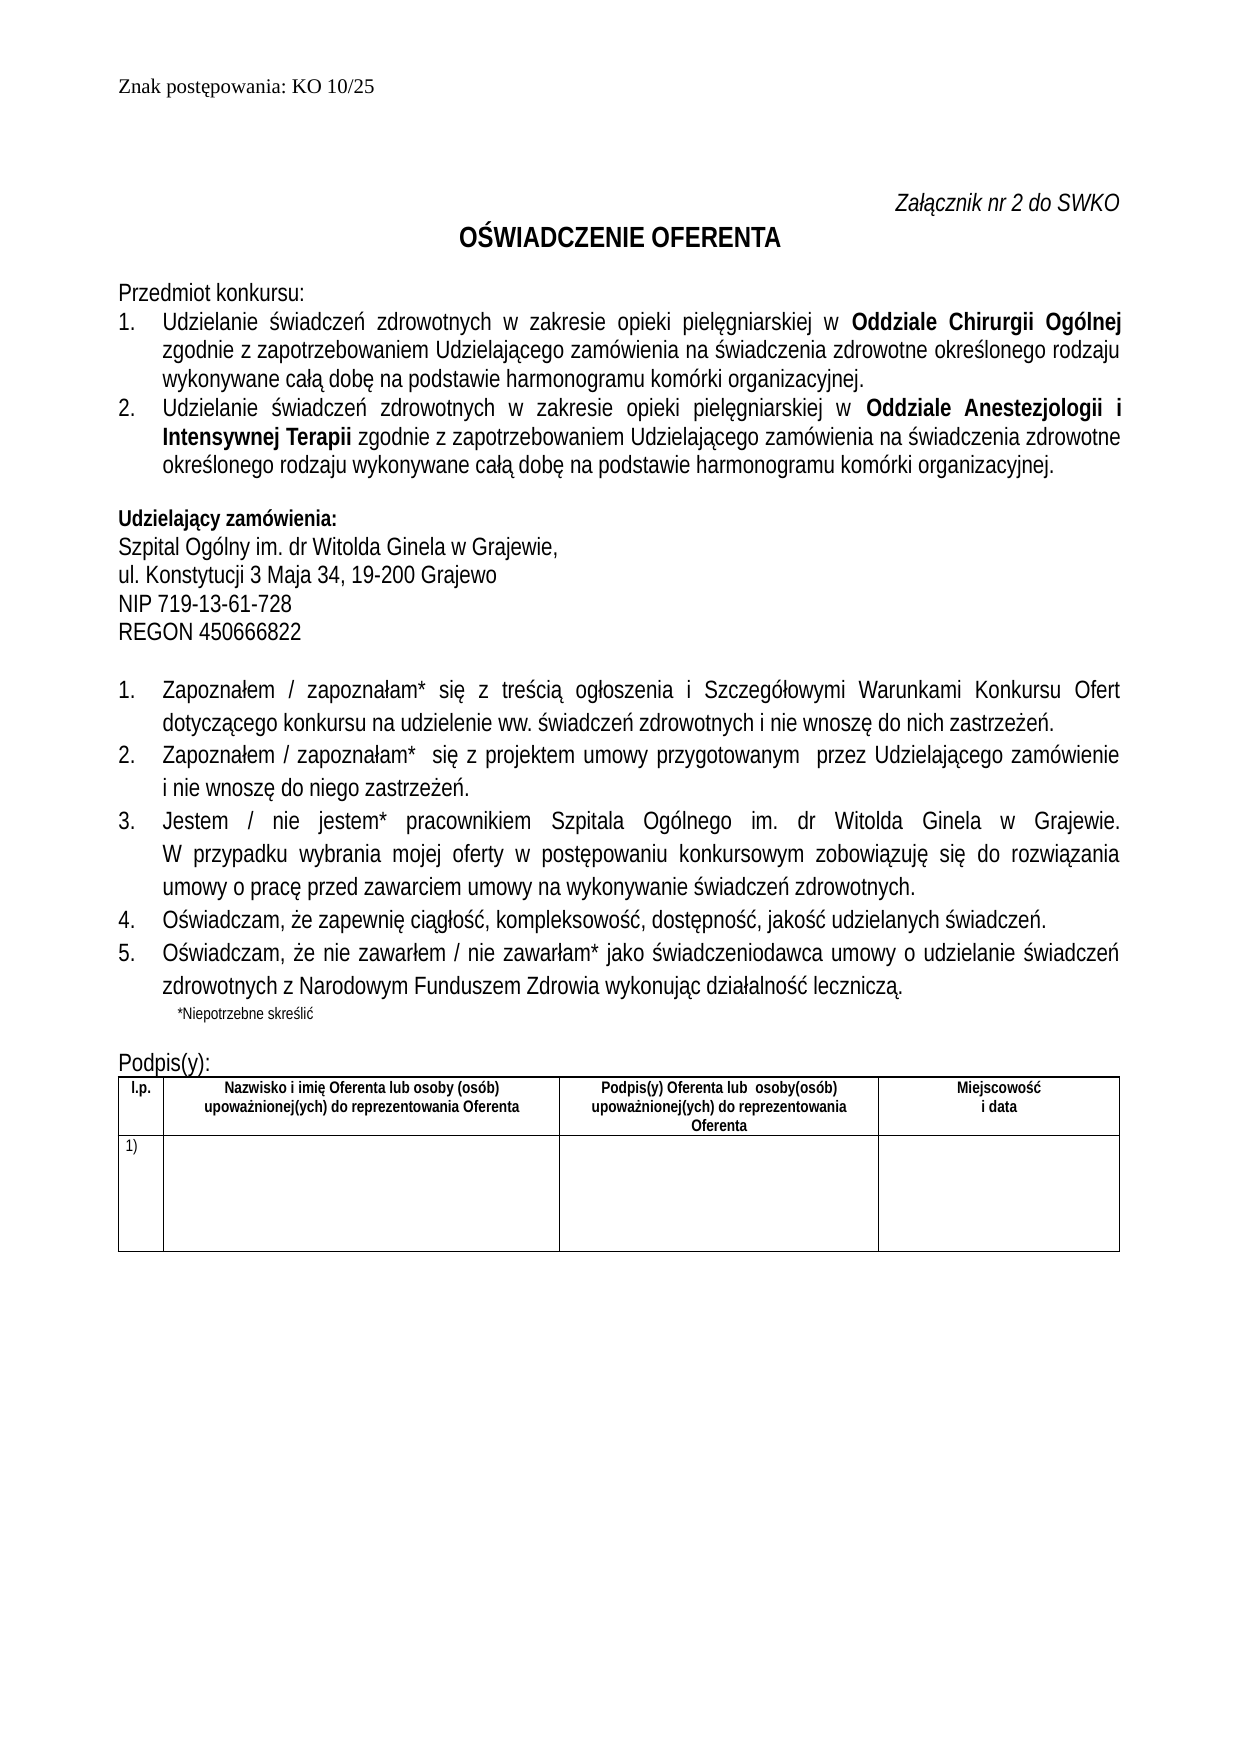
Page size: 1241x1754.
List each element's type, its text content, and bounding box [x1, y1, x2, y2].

text OŚWIADCZENIE OFERENTA [118, 221, 1122, 254]
list Zapoznałem / zapoznałam* się z treścią ogłoszenia i Szczegółowymi Warunkami Konkursu Ofert dotyczącego konkursu na udzielenie ww. świadczeń zdrowotnych i nie wnoszę do nich zastrzeżeń. [118, 675, 1122, 736]
text Udzielający zamówienia: [118, 505, 1122, 531]
table_header Podpis(y) Oferenta lub osoby(osób) upoważnionej(ych) do reprezentowania Oferenta [560, 1078, 878, 1135]
list Oświadczam, że nie zawarłem / nie zawarłam* jako świadczeniodawca umowy o udzielanie świadczeń zdrowotnych z Narodowym Funduszem Zdrowia wykonując działalność leczniczą. [118, 938, 1122, 999]
list Zapoznałem / zapoznałam* się z projektem umowy przygotowanym przez Udzielającego zamówienie i nie wnoszę do niego zastrzeżeń. [118, 741, 1122, 802]
text ul. Konstytucji 3 Maja 34, 19-200 Grajewo [118, 560, 1122, 589]
table_cell [879, 1136, 1119, 1251]
text Podpis(y): [118, 1048, 1122, 1076]
list Udzielanie świadczeń zdrowotnych w zakresie opieki pielęgniarskiej w Oddziale Anestezjologii i Intensywnej Terapii zgodnie z zapotrzebowaniem Udzielającego zamówienia na świadczenia zdrowotne określonego rodzaju wykonywane całą dobę na podstawie harmonogramu komórki organizacyjnej. [118, 393, 1122, 479]
table_cell [164, 1136, 559, 1251]
list Oświadczam, że zapewnię ciągłość, kompleksowość, dostępność, jakość udzielanych świadczeń. [118, 905, 1122, 934]
text REGON 450666822 [118, 617, 1122, 646]
table_header Nazwisko i imię Oferenta lub osoby (osób) upoważnionej(ych) do reprezentowania Oferenta [164, 1078, 559, 1135]
text NIP 719-13-61-728 [118, 589, 1122, 617]
table_cell [560, 1136, 878, 1251]
text *Niepotrzebne skreślić [118, 1004, 1122, 1023]
text Załącznik nr 2 do SWKO [118, 188, 1122, 216]
table_cell 1) [119, 1136, 163, 1251]
table_header l.p. [119, 1078, 163, 1135]
list Jestem / nie jestem* pracownikiem Szpitala Ogólnego im. dr Witolda Ginela w Grajewie. W przypadku wybrania mojej oferty w postępowaniu konkursowym zobowiązuję się do rozwiązania umowy o pracę przed zawarciem umowy na wykonywanie świadczeń zdrowotnych. [118, 806, 1122, 901]
text Szpital Ogólny im. dr Witolda Ginela w Grajewie, [118, 531, 1122, 560]
subtitle Przedmiot konkursu: [118, 278, 1122, 307]
list Udzielanie świadczeń zdrowotnych w zakresie opieki pielęgniarskiej w Oddziale Chirurgii Ogólnej zgodnie z zapotrzebowaniem Udzielającego zamówienia na świadczenia zdrowotne określonego rodzaju wykonywane całą dobę na podstawie harmonogramu komórki organizacyjnej. [118, 307, 1122, 393]
table_header Miejscowość i data [879, 1078, 1119, 1135]
